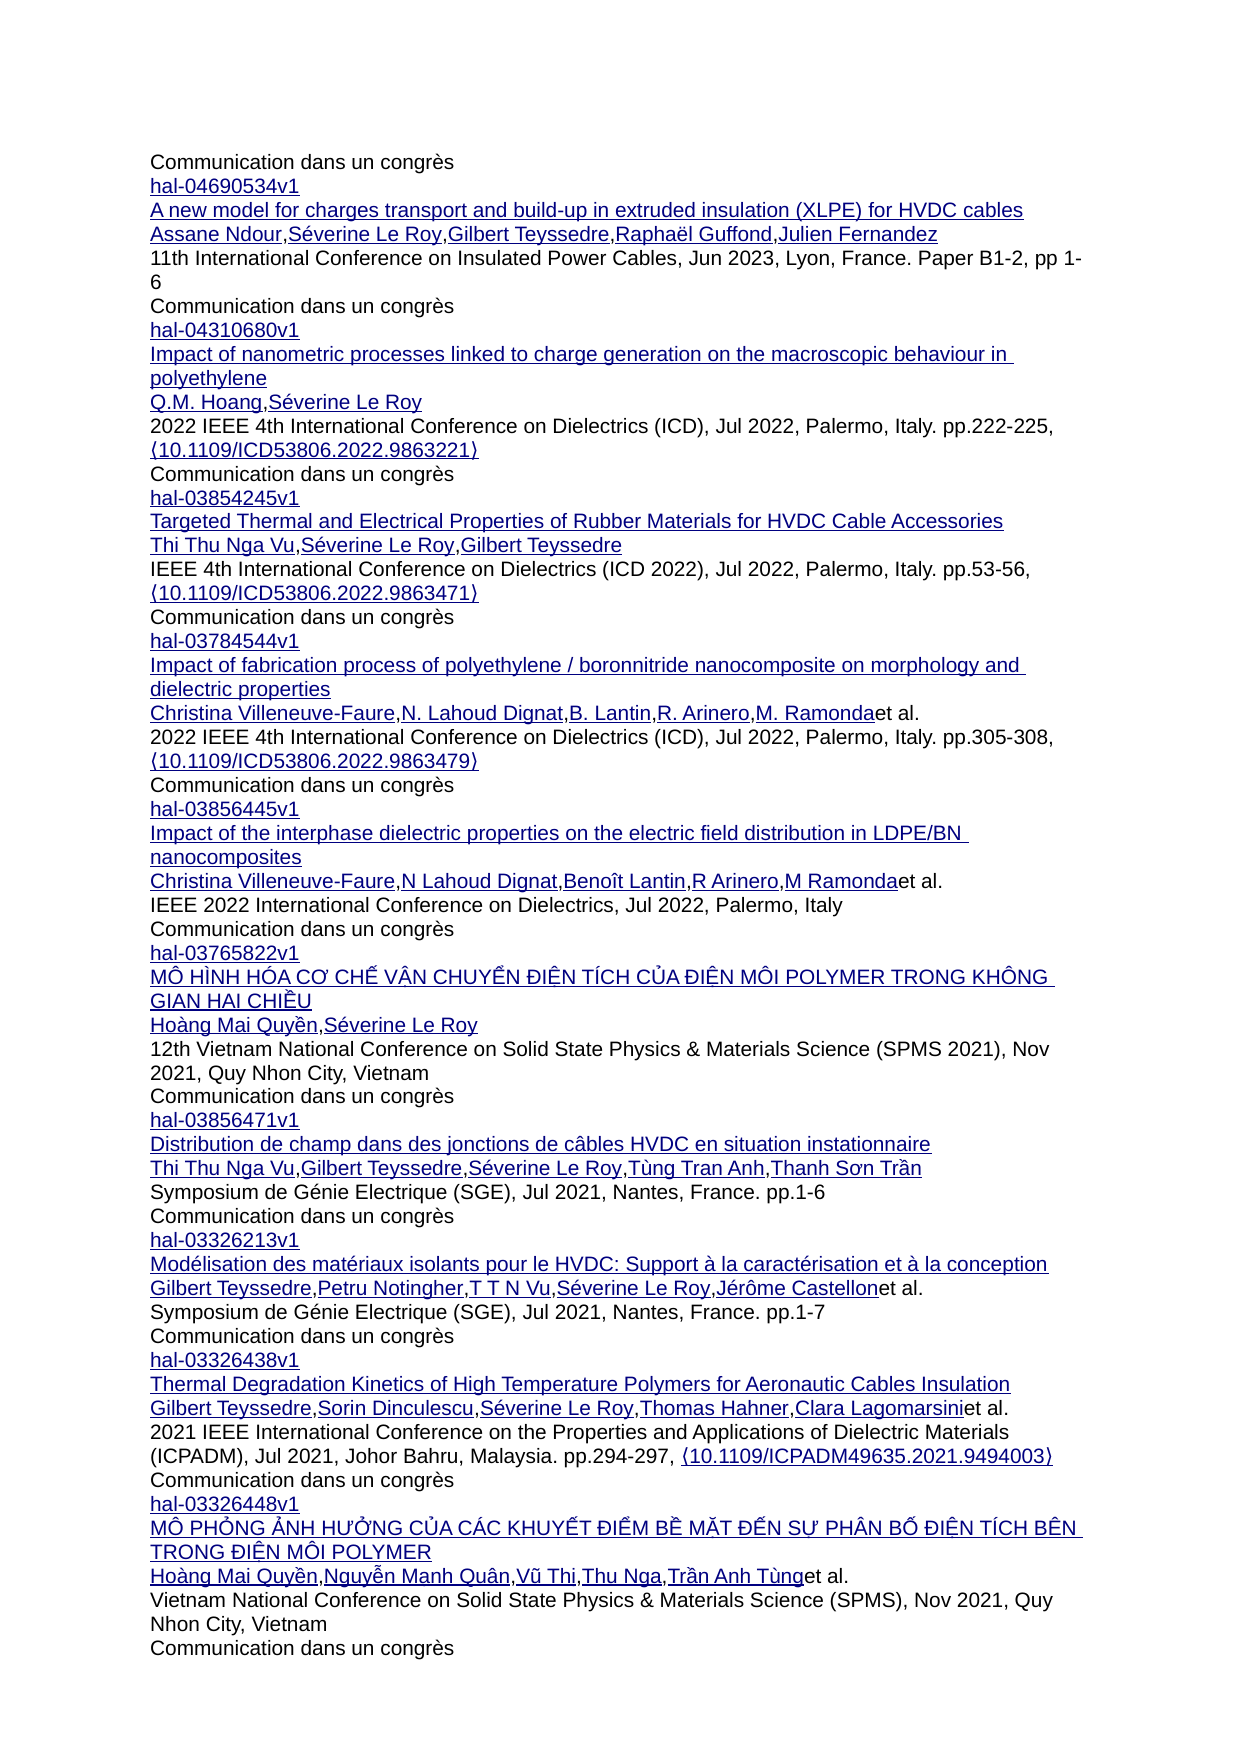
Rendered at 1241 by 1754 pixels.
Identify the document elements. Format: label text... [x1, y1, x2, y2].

table_cell Thermal Degradation Kinetics of High Temperature Polymers for Aeronautic Cables Insulation Gilbert Teyssedre,Sorin Dinculescu,Séverine Le Roy,Thomas Hahner,Clara Lagomarsiniet al. 2021 IEEE International Conference on the Properties and Applications of Dielectric Materials (ICPADM), Jul 2021, Johor Bahru, Malaysia. pp.294-297, ⟨10.1109/ICPADM49635.2021.9494003⟩ Communication dans un congrès hal-03326448v1 [150, 1372, 1090, 1516]
table_cell Modélisation des matériaux isolants pour le HVDC: Support à la caractérisation et à la conception Gilbert Teyssedre,Petru Notingher,T T N Vu,Séverine Le Roy,Jérôme Castellonet al. Symposium de Génie Electrique (SGE), Jul 2021, Nantes, France. pp.1-7 Communication dans un congrès hal-03326438v1 [150, 1252, 1090, 1372]
table_cell MÔ PHỎNG ẢNH HƯỞNG CỦA CÁC KHUYẾT ĐIỂM BỀ MẶT ĐẾN SỰ PHÂN BỐ ĐIỆN TÍCH BÊN TRONG ĐIỆN MÔI POLYMER Hoàng Mai Quyền,Nguyễn Mạnh Quân,Vũ Thị,Thu Nga,Trần Anh Tùnget al. Vietnam National Conference on Solid State Physics & Materials Science (SPMS), Nov 2021, Quy Nhon City, Vietnam Communication dans un congrès [150, 1516, 1090, 1659]
table_cell A new model for charges transport and build-up in extruded insulation (XLPE) for HVDC cables Assane Ndour,Séverine Le Roy,Gilbert Teyssedre,Raphaël Guffond,Julien Fernandez 11th International Conference on Insulated Power Cables, Jun 2023, Lyon, France. Paper B1-2, pp 1-6 Communication dans un congrès hal-04310680v1 [150, 198, 1090, 342]
table_cell Impact of nanometric processes linked to charge generation on the macroscopic behaviour in polyethylene Q.M. Hoang,Séverine Le Roy 2022 IEEE 4th International Conference on Dielectrics (ICD), Jul 2022, Palermo, Italy. pp.222-225, ⟨10.1109/ICD53806.2022.9863221⟩ Communication dans un congrès hal-03854245v1 [150, 342, 1090, 509]
table_cell Impact of the interphase dielectric properties on the electric field distribution in LDPE/BN nanocomposites Christina Villeneuve-Faure,N Lahoud Dignat,Benoît Lantin,R Arinero,M Ramondaet al. IEEE 2022 International Conference on Dielectrics, Jul 2022, Palermo, Italy Communication dans un congrès hal-03765822v1 [150, 821, 1090, 964]
table_cell Communication dans un congrès hal-04690534v1 [150, 150, 1090, 198]
table_cell Impact of fabrication process of polyethylene / boronnitride nanocomposite on morphology and dielectric properties Christina Villeneuve-Faure,N. Lahoud Dignat,B. Lantin,R. Arinero,M. Ramondaet al. 2022 IEEE 4th International Conference on Dielectrics (ICD), Jul 2022, Palermo, Italy. pp.305-308, ⟨10.1109/ICD53806.2022.9863479⟩ Communication dans un congrès hal-03856445v1 [150, 653, 1090, 821]
table_cell Targeted Thermal and Electrical Properties of Rubber Materials for HVDC Cable Accessories Thi Thu Nga Vu,Séverine Le Roy,Gilbert Teyssedre IEEE 4th International Conference on Dielectrics (ICD 2022), Jul 2022, Palermo, Italy. pp.53-56, ⟨10.1109/ICD53806.2022.9863471⟩ Communication dans un congrès hal-03784544v1 [150, 509, 1090, 653]
table_cell MÔ HÌNH HÓA CƠ CHẾ VẬN CHUYỂN ĐIỆN TÍCH CỦA ĐIỆN MÔI POLYMER TRONG KHÔNG GIAN HAI CHIỀU Hoàng Mai Quyền,Séverine Le Roy 12th Vietnam National Conference on Solid State Physics & Materials Science (SPMS 2021), Nov 2021, Quy Nhon City, Vietnam Communication dans un congrès hal-03856471v1 [150, 965, 1090, 1132]
table_cell Distribution de champ dans des jonctions de câbles HVDC en situation instationnaire Thi Thu Nga Vu,Gilbert Teyssedre,Séverine Le Roy,Tùng Tran Anh,Thanh Sơn Trần Symposium de Génie Electrique (SGE), Jul 2021, Nantes, France. pp.1-6 Communication dans un congrès hal-03326213v1 [150, 1132, 1090, 1252]
